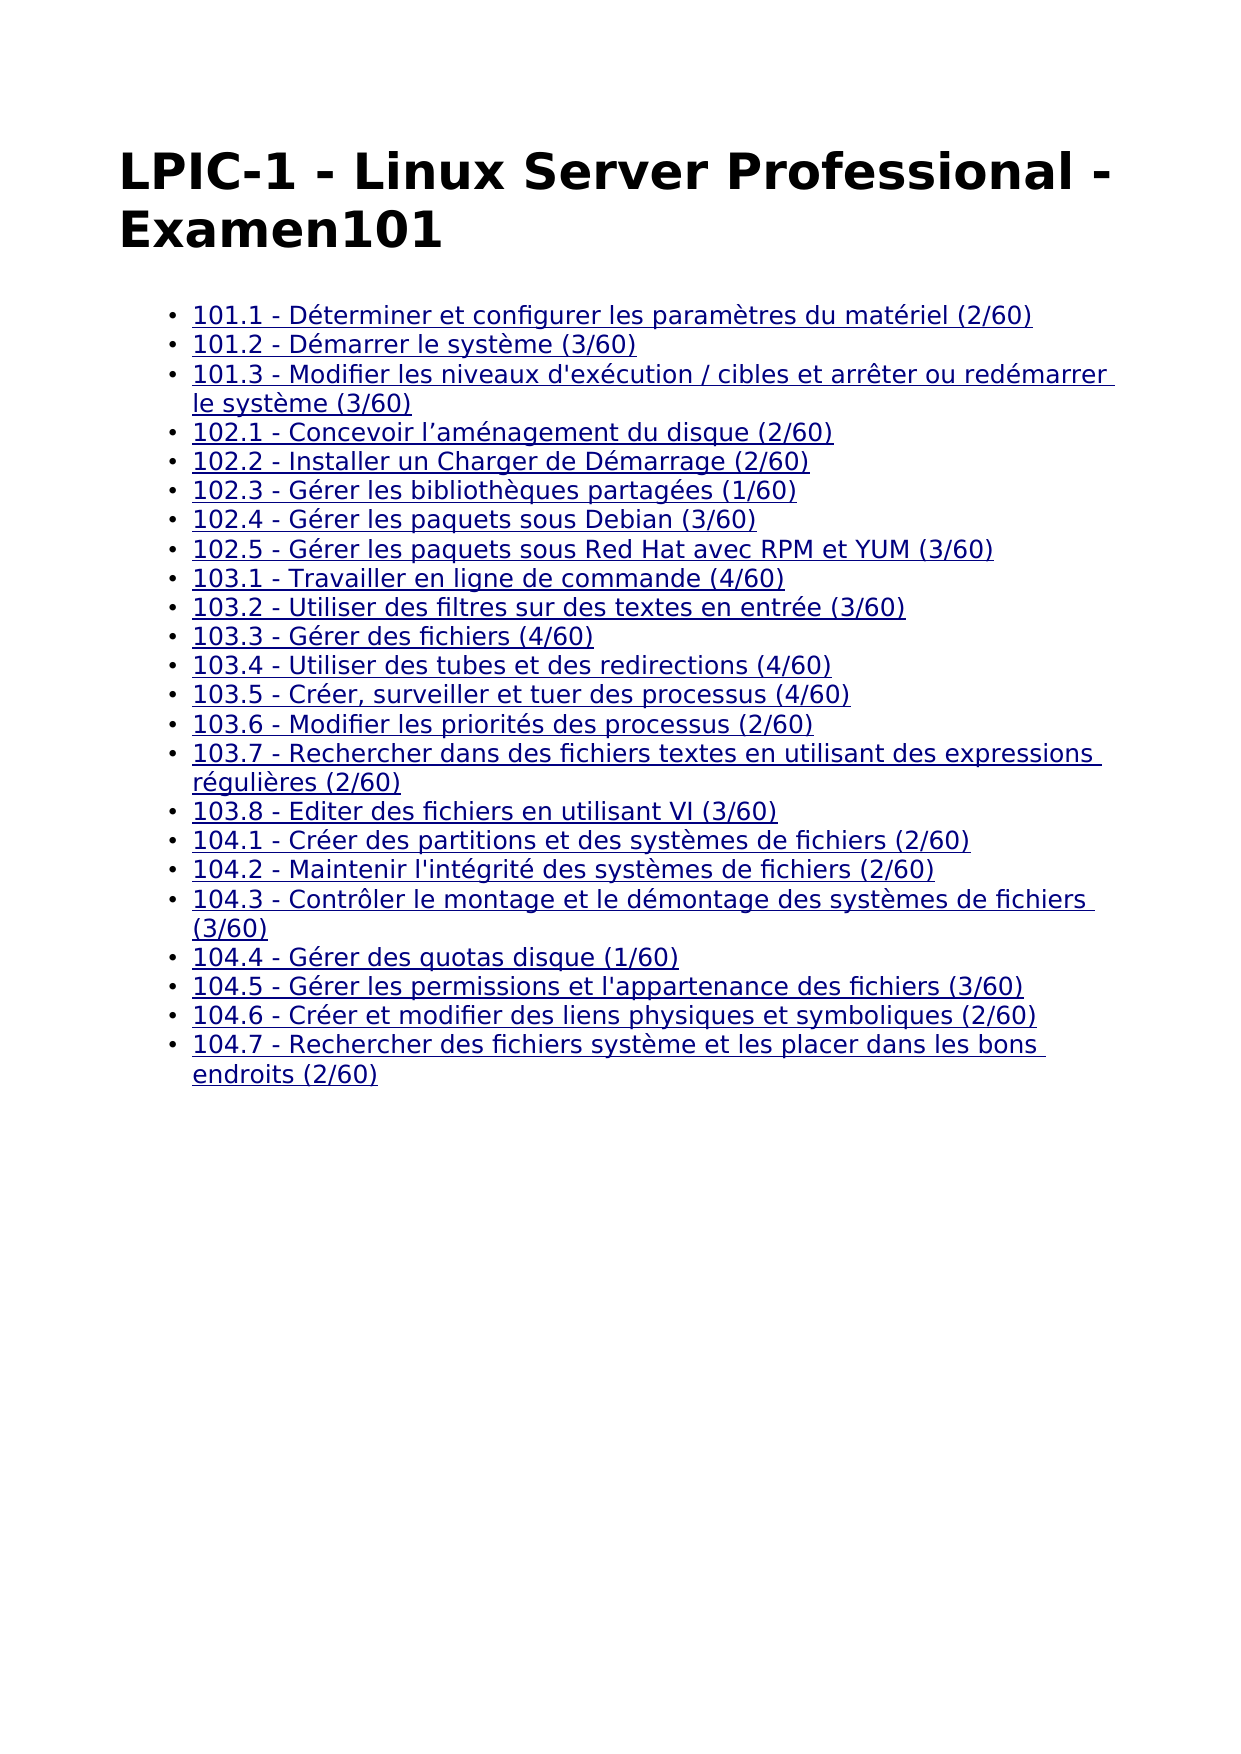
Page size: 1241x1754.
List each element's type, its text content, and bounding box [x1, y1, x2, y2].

list 103.8 - Editer des fichiers en utilisant VI (3/60) [177, 797, 1122, 827]
subtitle LPIC-1 - Linux Server Professional - Examen101 [118, 143, 1122, 259]
list 102.3 - Gérer les bibliothèques partagées (1/60) [177, 477, 1122, 506]
list 102.4 - Gérer les paquets sous Debian (3/60) [177, 506, 1122, 535]
list 101.1 - Déterminer et configurer les paramètres du matériel (2/60) [177, 302, 1122, 331]
list 103.1 - Travailler en ligne de commande (4/60) [177, 564, 1122, 593]
list 104.6 - Créer et modifier des liens physiques et symboliques (2/60) [177, 1002, 1122, 1031]
list 101.2 - Démarrer le système (3/60) [177, 331, 1122, 360]
list 104.4 - Gérer des quotas disque (1/60) [177, 943, 1122, 972]
list 103.5 - Créer, surveiller et tuer des processus (4/60) [177, 681, 1122, 710]
list 102.2 - Installer un Charger de Démarrage (2/60) [177, 447, 1122, 477]
list 103.2 - Utiliser des filtres sur des textes en entrée (3/60) [177, 593, 1122, 622]
list 102.1 - Concevoir l’aménagement du disque (2/60) [177, 418, 1122, 447]
list 104.5 - Gérer les permissions et l'appartenance des fichiers (3/60) [177, 972, 1122, 1002]
list 104.1 - Créer des partitions et des systèmes de fichiers (2/60) [177, 827, 1122, 856]
list 104.7 - Rechercher des fichiers système et les placer dans les bons endroits (2/60) [177, 1031, 1122, 1089]
list 104.2 - Maintenir l'intégrité des systèmes de fichiers (2/60) [177, 856, 1122, 885]
list 103.6 - Modifier les priorités des processus (2/60) [177, 710, 1122, 739]
list 104.3 - Contrôler le montage et le démontage des systèmes de fichiers (3/60) [177, 885, 1122, 943]
list 103.7 - Rechercher dans des fichiers textes en utilisant des expressions régulières (2/60) [177, 739, 1122, 797]
list 103.4 - Utiliser des tubes et des redirections (4/60) [177, 652, 1122, 681]
list 103.3 - Gérer des fichiers (4/60) [177, 622, 1122, 652]
list 102.5 - Gérer les paquets sous Red Hat avec RPM et YUM (3/60) [177, 535, 1122, 564]
list 101.3 - Modifier les niveaux d'exécution / cibles et arrêter ou redémarrer le système (3/60) [177, 360, 1122, 418]
